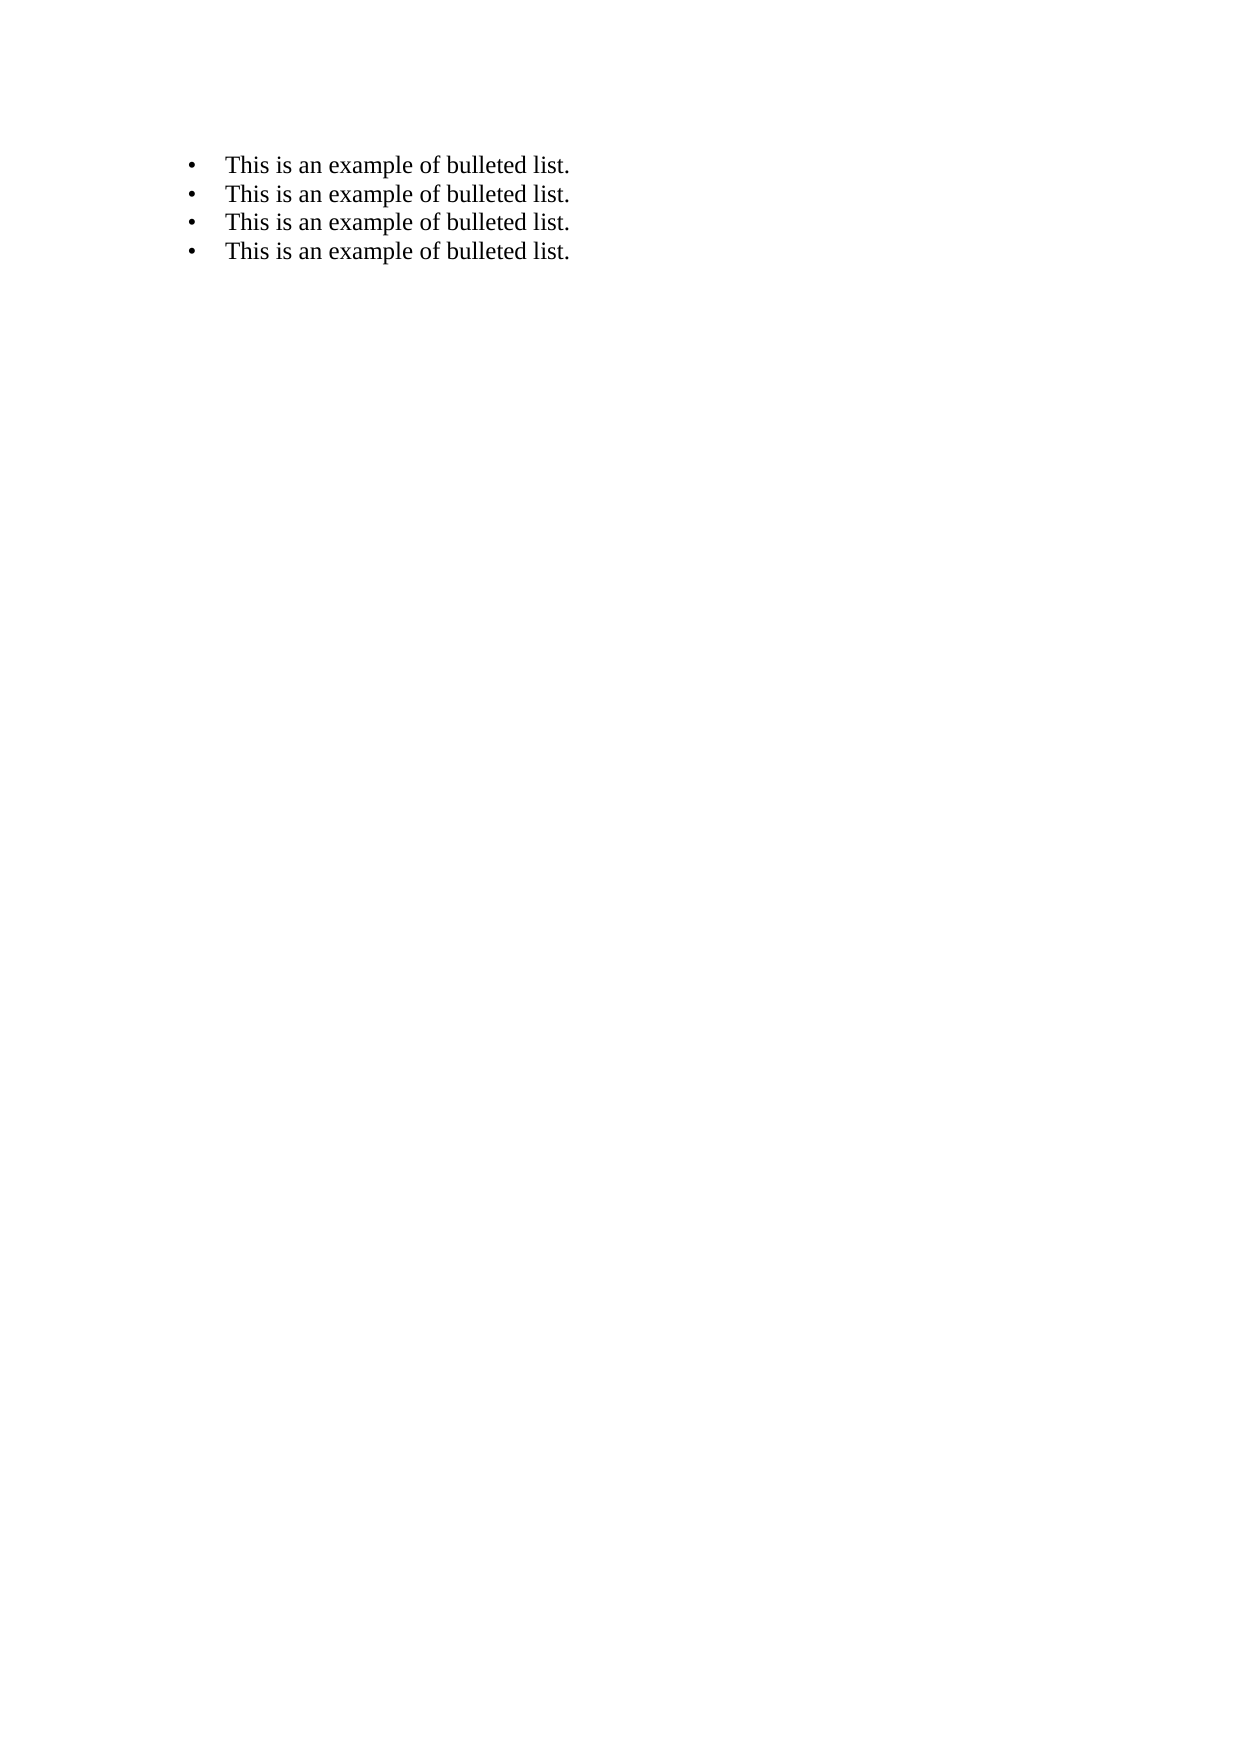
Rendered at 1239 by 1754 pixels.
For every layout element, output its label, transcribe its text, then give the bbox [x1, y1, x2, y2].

list This is an example of bulleted list. [187, 150, 1089, 179]
list This is an example of bulleted list. [187, 236, 1089, 265]
list This is an example of bulleted list. [187, 207, 1089, 236]
list This is an example of bulleted list. [187, 179, 1089, 207]
